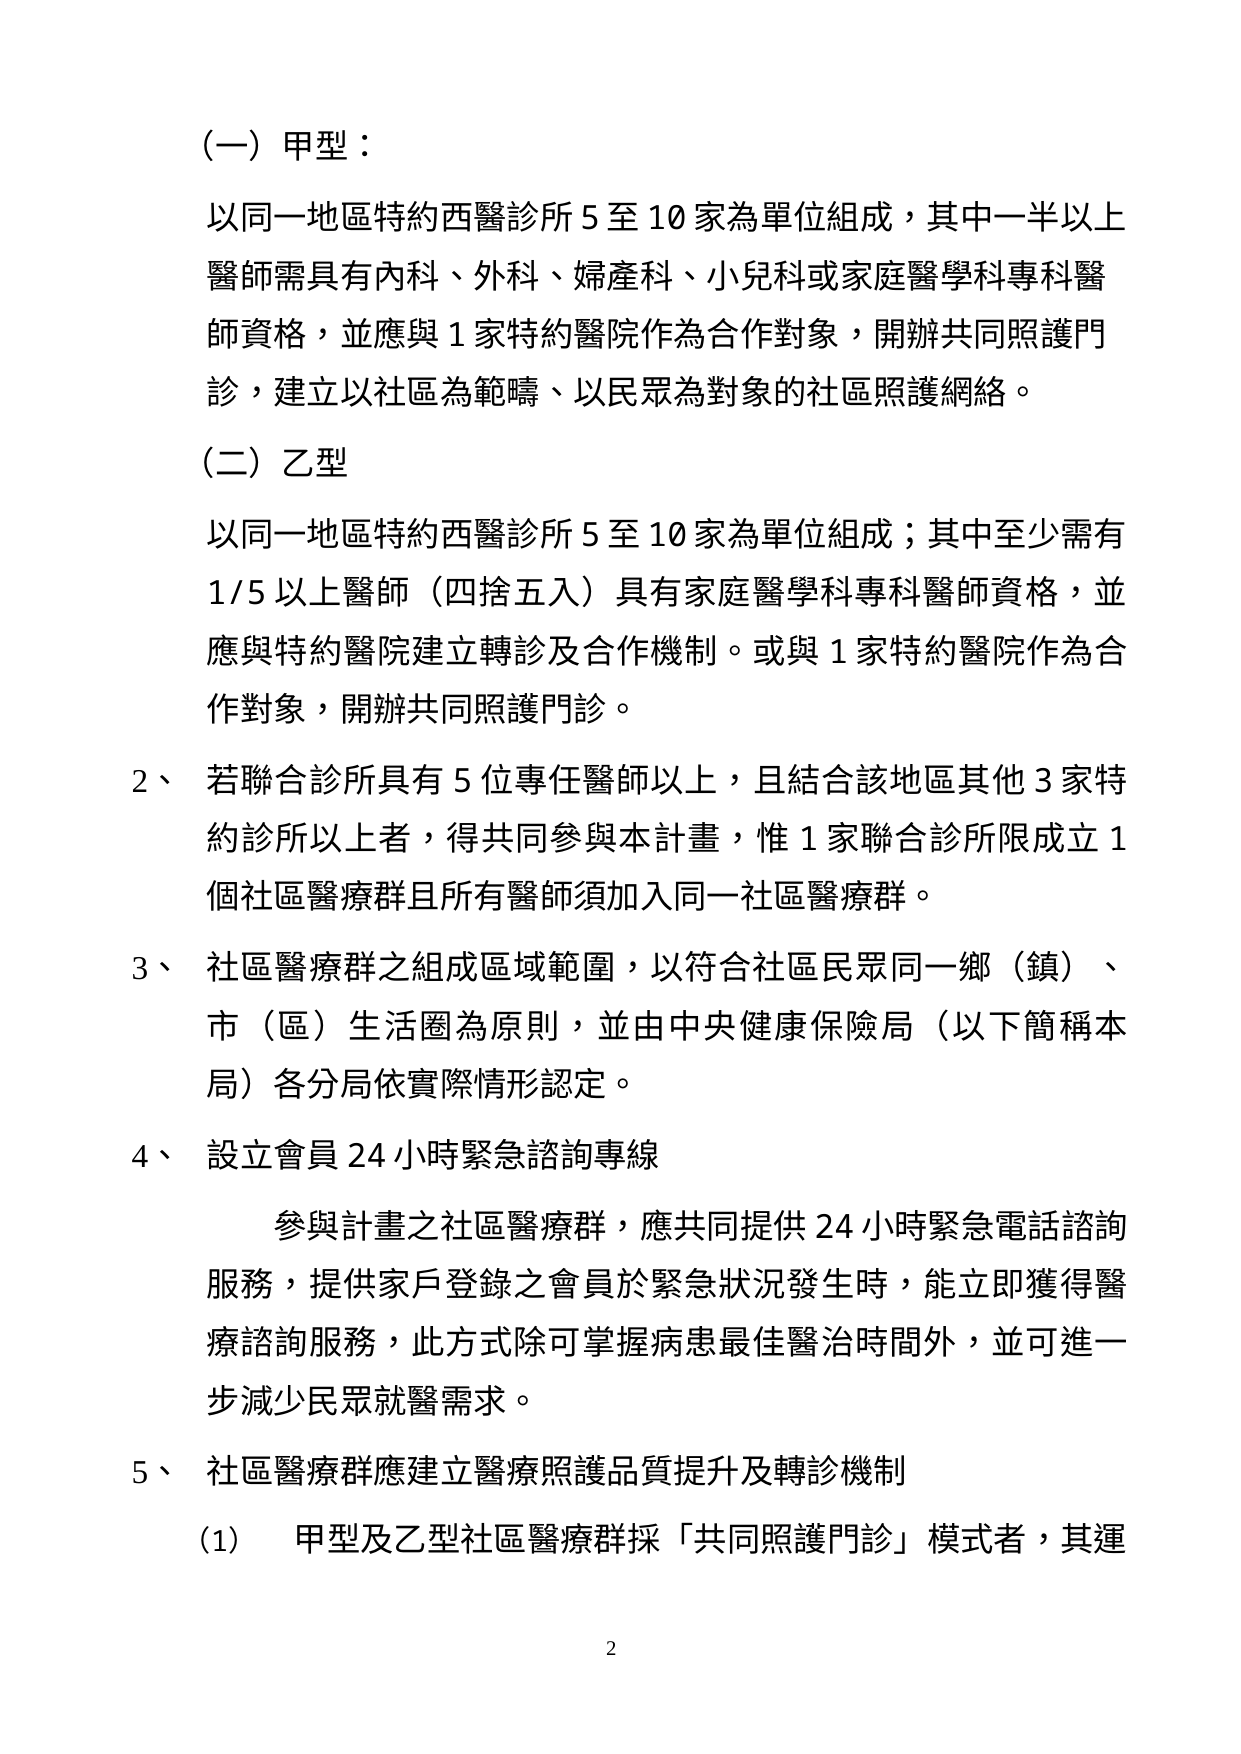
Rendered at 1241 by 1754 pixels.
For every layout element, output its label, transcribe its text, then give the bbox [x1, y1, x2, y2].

list 設立會員24小時緊急諮詢專線 [131, 1121, 1128, 1179]
list 若聯合診所具有5位專任醫師以上，且結合該地區其他3家特約診所以上者，得共同參與本計畫，惟1家聯合診所限成立1個社區醫療群且所有醫師須加入同一社區醫療群。 [131, 746, 1128, 921]
list 社區醫療群之組成區域範圍，以符合社區民眾同一鄉（鎮）、市（區）生活圈為原則，並由中央健康保險局（以下簡稱本局）各分局依實際情形認定。 [131, 933, 1128, 1108]
text 參與計畫之社區醫療群，應共同提供24小時緊急電話諮詢服務，提供家戶登錄之會員於緊急狀況發生時，能立即獲得醫療諮詢服務，此方式除可掌握病患最佳醫治時間外，並可進一步減少民眾就醫需求。 [206, 1191, 1128, 1425]
text 以同一地區特約西醫診所5至10家為單位組成，其中一半以上醫師需具有內科、外科、婦產科、小兒科或家庭醫學科專科醫師資格，並應與1家特約醫院作為合作對象，開辦共同照護門診，建立以社區為範疇、以民眾為對象的社區照護網絡。 [206, 183, 1128, 416]
text （二）乙型 [181, 429, 1128, 487]
list 社區醫療群應建立醫療照護品質提升及轉診機制 [131, 1437, 1128, 1496]
list 甲型及乙型社區醫療群採「共同照護門診」模式者，其運 [181, 1496, 1128, 1558]
text （一）甲型： [181, 112, 1128, 171]
text 以同一地區特約西醫診所5至10家為單位組成；其中至少需有1/5以上醫師（四捨五入）具有家庭醫學科專科醫師資格，並應與特約醫院建立轉診及合作機制。或與1家特約醫院作為合作對象，開辦共同照護門診。 [206, 500, 1128, 733]
